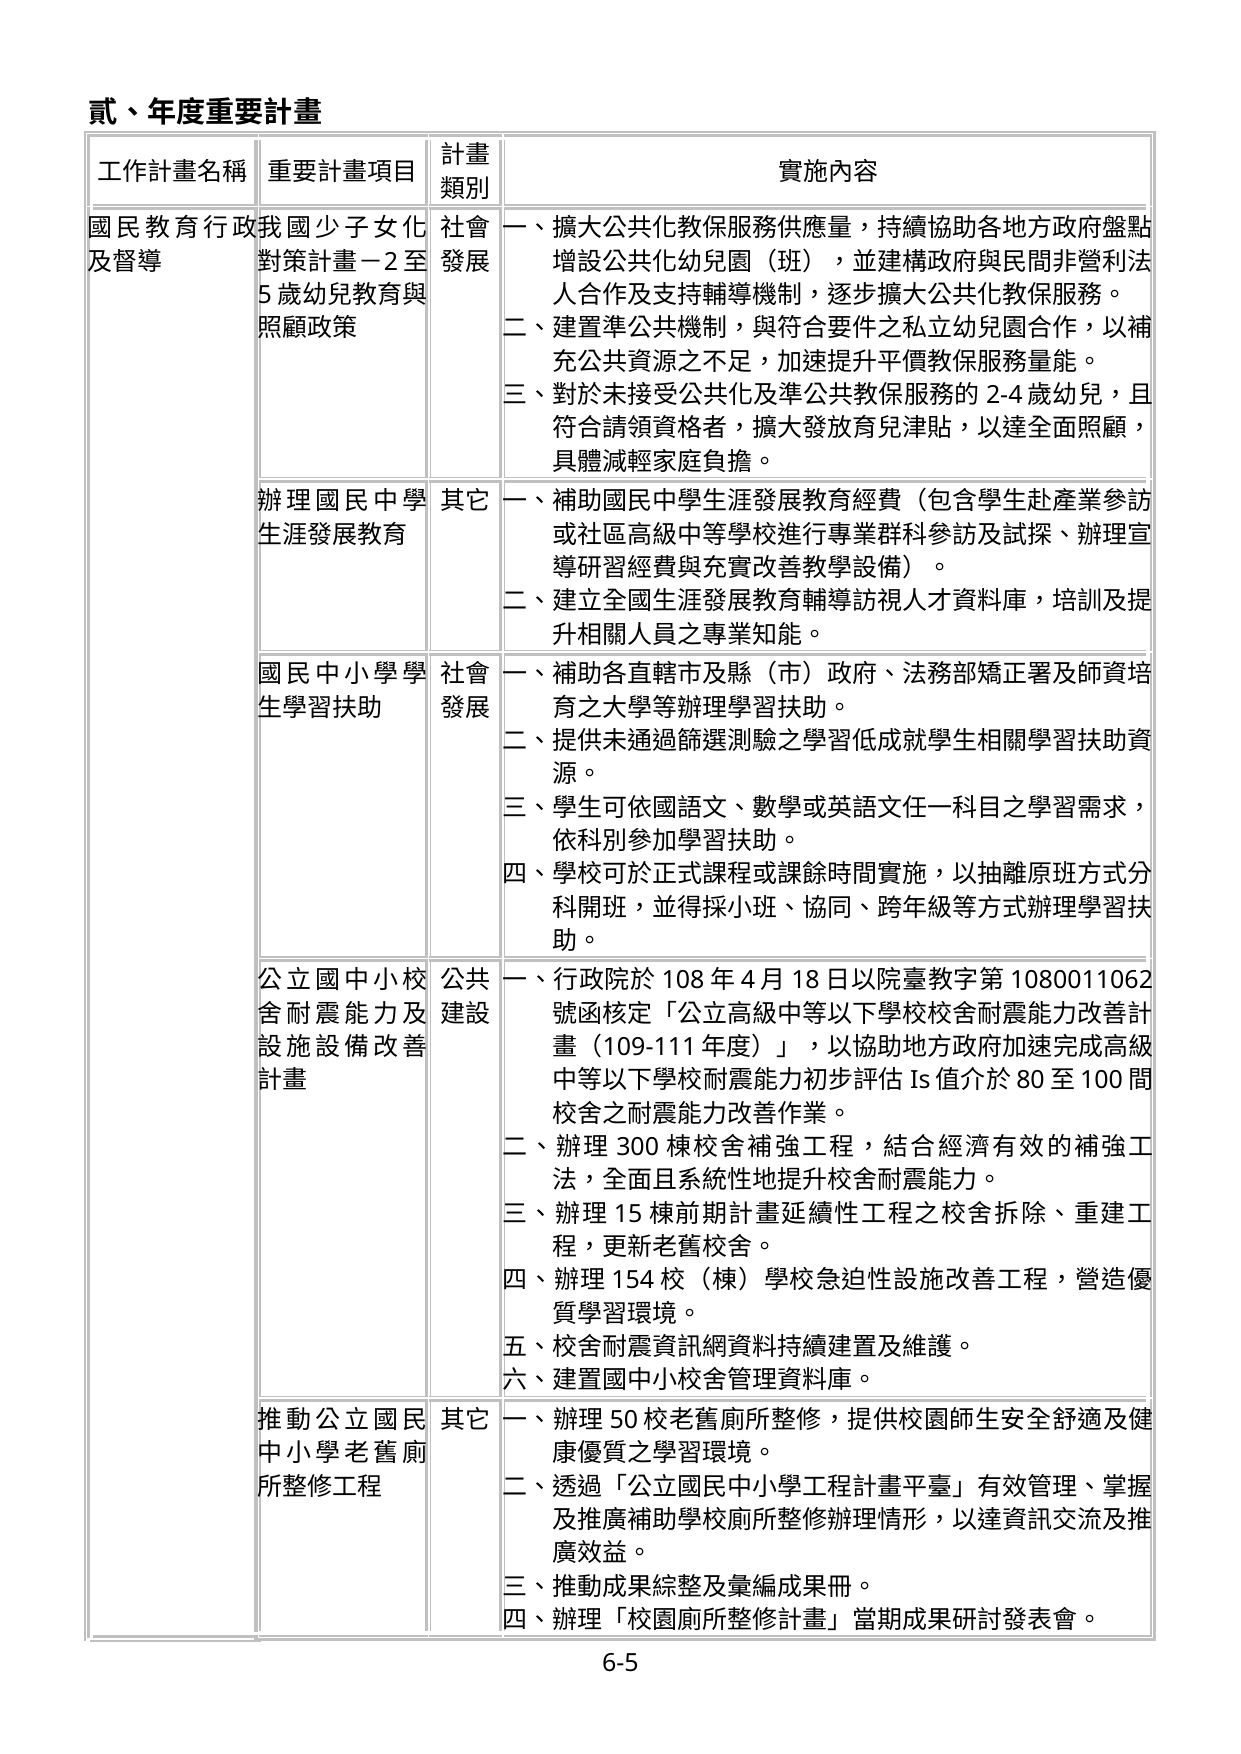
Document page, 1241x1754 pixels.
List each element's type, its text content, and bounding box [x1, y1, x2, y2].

table_cell 一、行政院於108年4月18日以院臺教字第1080011062號函核定「公立高級中等以下學校校舍耐震能力改善計畫（109-111年度）」，以協助地方政府加速完成高級中等以下學校耐震能力初步評估Is值介於80至100間校舍之耐震能力改善作業。 二、辦理300棟校舍補強工程，結合經濟有效的補強工法，全面且系統性地提升校舍耐震能力。 三、辦理15棟前期計畫延續性工程之校舍拆除、重建工程，更新老舊校舍。 四、辦理154校（棟）學校急迫性設施改善工程，營造優質學習環境。 五、校舍耐震資訊網資料持續建置及維護。 六、建置國中小校舍管理資料庫。 [502, 956, 1153, 1396]
table_cell 一、辦理50校老舊廁所整修，提供校園師生安全舒適及健康優質之學習環境。 二、透過「公立國民中小學工程計畫平臺」有效管理、掌握及推廣補助學校廁所整修辦理情形，以達資訊交流及推廣效益。 三、推動成果綜整及彙編成果冊。 四、辦理「校園廁所整修計畫」當期成果研討發表會。 [502, 1396, 1153, 1635]
table_cell 一、補助國民中學生涯發展教育經費（包含學生赴產業參訪或社區高級中等學校進行專業群科參訪及試探、辦理宣導研習經費與充實改善教學設備）。 二、建立全國生涯發展教育輔導訪視人才資料庫，培訓及提升相關人員之專業知能。 [502, 477, 1153, 650]
table_cell 我國少子女化對策計畫－2至5歲幼兒教育與照顧政策 [261, 210, 425, 477]
table_cell 公共建設 [431, 962, 499, 1396]
table_cell 社會發展 [431, 210, 499, 477]
table_cell 國民教育行政及督導 [87, 204, 257, 1635]
table_cell 辦理國民中學生涯發展教育 [261, 483, 425, 650]
table_header 工作計畫名稱 [90, 137, 257, 204]
table_cell 其它 [431, 483, 499, 650]
table_cell 一、擴大公共化教保服務供應量，持續協助各地方政府盤點增設公共化幼兒園（班），並建構政府與民間非營利法人合作及支持輔導機制，逐步擴大公共化教保服務。 二、建置準公共機制，與符合要件之私立幼兒園合作，以補充公共資源之不足，加速提升平價教保服務量能。 三、對於未接受公共化及準公共教保服務的2-4歲幼兒，且符合請領資格者，擴大發放育兒津貼，以達全面照顧，具體減輕家庭負擔。 [502, 204, 1153, 477]
text 貳、年度重要計畫 [89, 89, 1152, 131]
table_header 實施內容 [502, 133, 1153, 204]
table_cell 推動公立國民中小學老舊廁所整修工程 [258, 1402, 428, 1635]
table_cell 其它 [428, 1396, 502, 1635]
table_header 重要計畫項目 [258, 133, 428, 204]
table_header 計畫類別 [428, 133, 502, 204]
table_cell 社會發展 [431, 656, 499, 956]
table_cell 公立國中小校舍耐震能力及設施設備改善計畫 [261, 962, 425, 1396]
table_cell 國民中小學學生學習扶助 [261, 656, 425, 956]
table_cell 一、補助各直轄市及縣（市）政府、法務部矯正署及師資培育之大學等辦理學習扶助。 二、提供未通過篩選測驗之學習低成就學生相關學習扶助資源。 三、學生可依國語文、數學或英語文任一科目之學習需求，依科別參加學習扶助。 四、學校可於正式課程或課餘時間實施，以抽離原班方式分科開班，並得採小班、協同、跨年級等方式辦理學習扶助。 [502, 650, 1153, 956]
